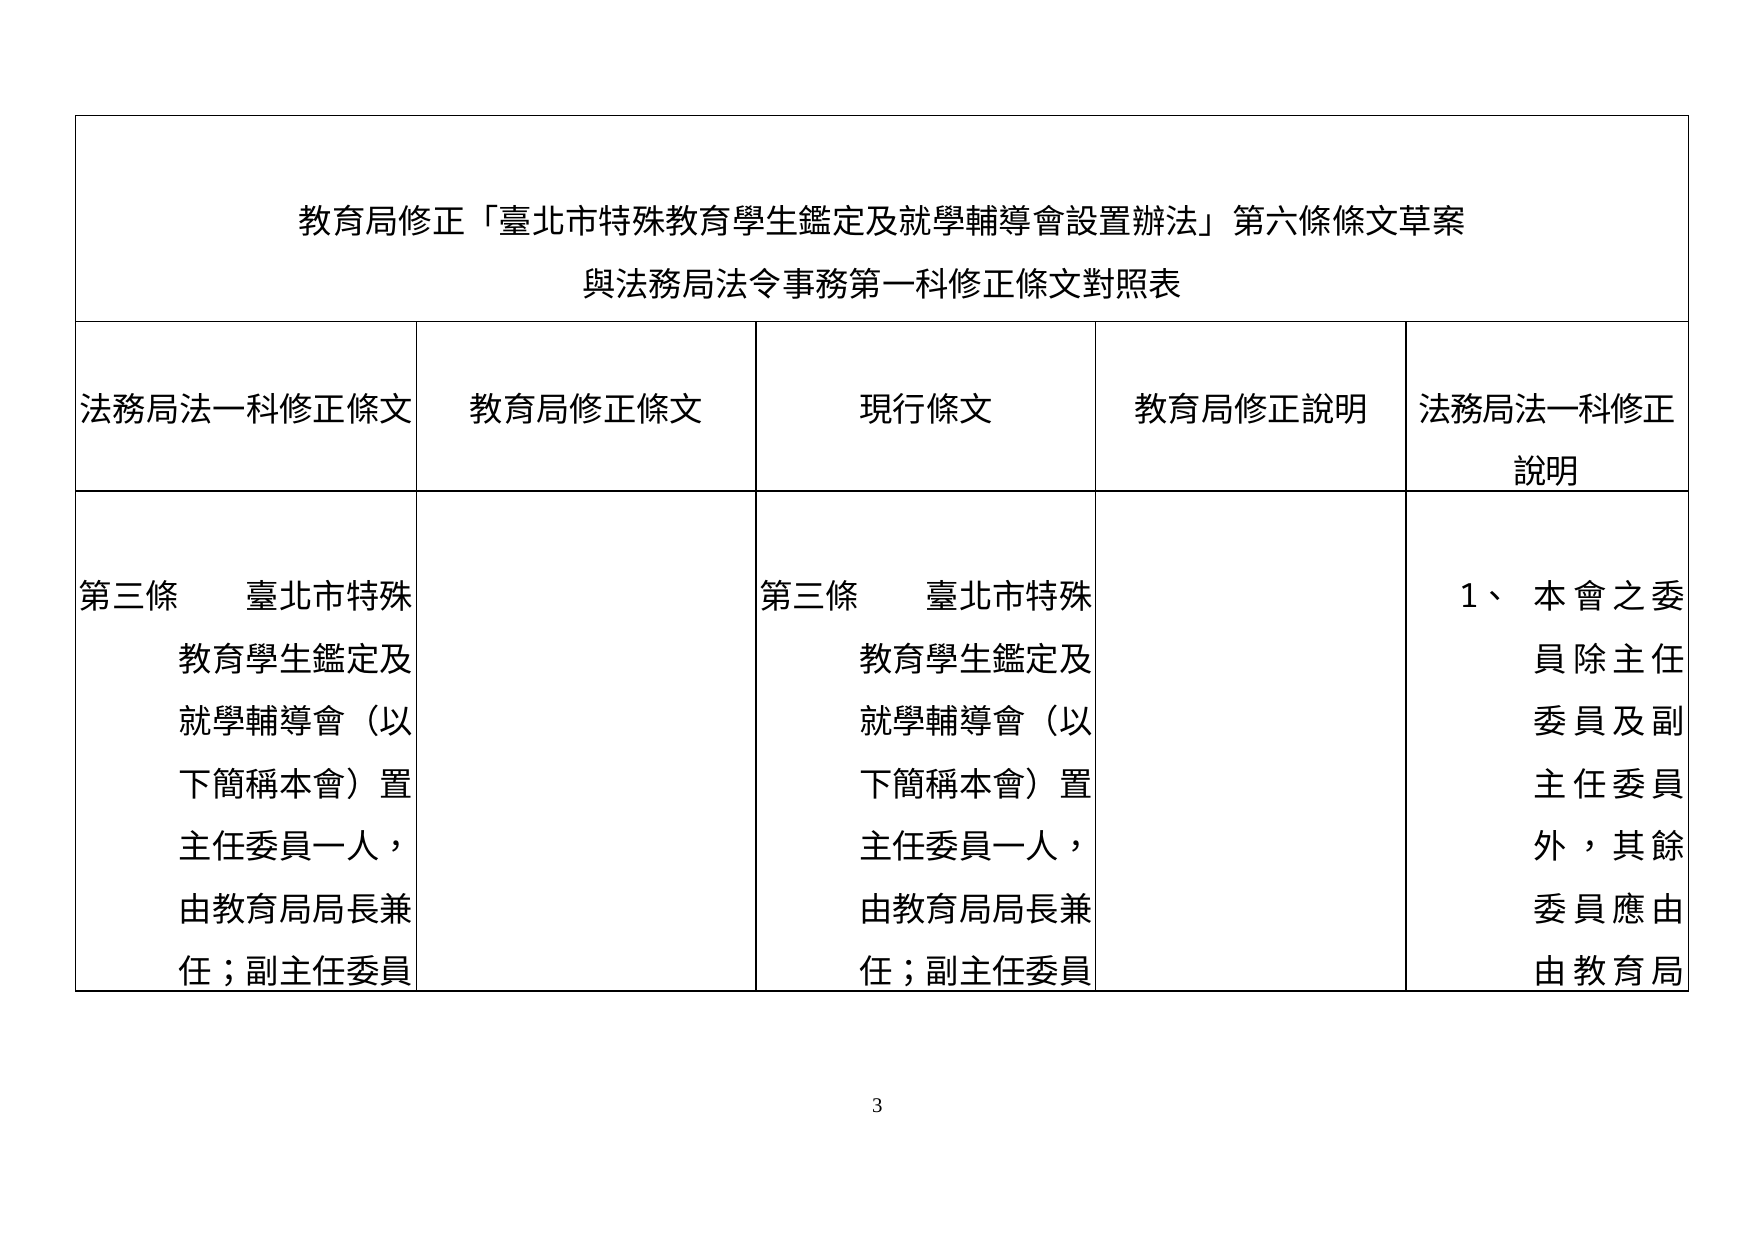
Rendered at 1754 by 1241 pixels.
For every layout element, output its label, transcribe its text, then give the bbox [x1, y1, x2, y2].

table_cell 法務局法一科修正條文 [76, 322, 416, 490]
table_cell 法務局法一科修正說明 [1407, 322, 1688, 490]
table_header 教育局修正「臺北市特殊教育學生鑑定及就學輔導會設置辦法」第六條條文草案 與法務局法令事務第一科修正條文對照表 [76, 116, 1688, 321]
table_cell 第三條 臺北市特殊教育學生鑑定及就學輔導會（以下簡稱本會）置主任委員一人，由教育局局長兼任；副主任委員 [757, 492, 1095, 990]
table_cell 本會之委員除主任委員及副主任委員外，其餘委員應由由教育局 [1407, 492, 1688, 990]
table_cell 現行條文 [757, 322, 1095, 490]
table_cell 教育局修正條文 [417, 322, 755, 490]
table_cell 第三條 臺北市特殊教育學生鑑定及就學輔導會（以下簡稱本會）置主任委員一人，由教育局局長兼任；副主任委員 [76, 492, 416, 990]
table_cell [417, 492, 755, 990]
table_cell [1096, 492, 1405, 990]
table_cell 教育局修正說明 [1096, 322, 1405, 490]
